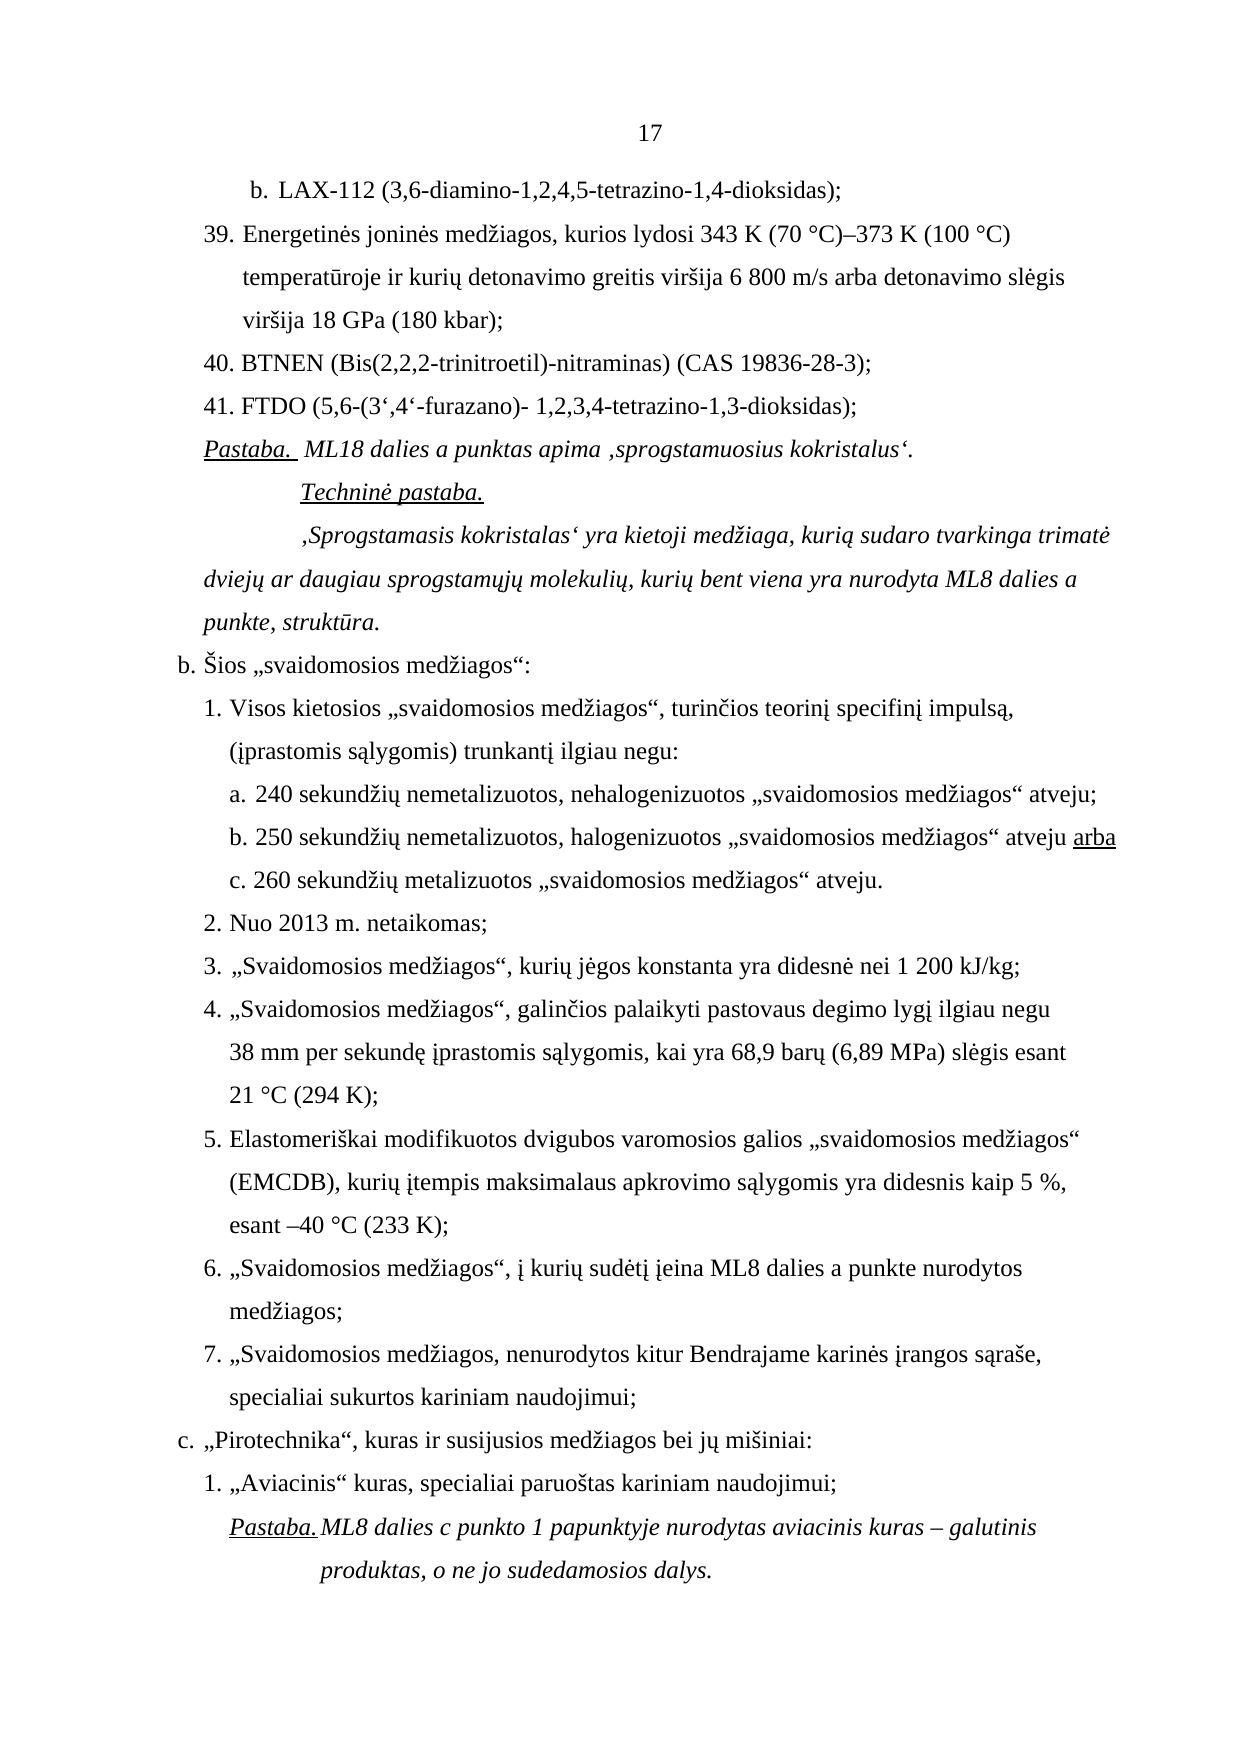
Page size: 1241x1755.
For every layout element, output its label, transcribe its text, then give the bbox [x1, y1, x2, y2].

table_header 250 sekundžių nemetalizuotos, halogenizuotos „svaidomosios medžiagos“ atveju arba [255, 822, 1122, 865]
table_header Pastaba. [229, 1512, 320, 1598]
table_header 1. [203, 693, 229, 908]
table_header Visos kietosios „svaidomosios medžiagos“, turinčios teorinį specifinį impulsą, (įprastomis sąlygomis) trunkantį ilgiau negu: [229, 693, 1122, 779]
table_header b. [229, 822, 255, 865]
table_header Elastomeriškai modifikuotos dvigubos varomosios galios „svaidomosios medžiagos“ (EMCDB), kurių įtempis maksimalaus apkrovimo sąlygomis yra didesnis kaip 5 %, esant –40 °C (233 K); [229, 1124, 1122, 1253]
table_header „Svaidomosios medžiagos“, kurių jėgos konstanta yra didesnė nei 1 200 kJ/kg; [225, 951, 1122, 994]
table_header „Svaidomosios medžiagos, nenurodytos kitur Bendrajame karinės įrangos sąraše, specialiai sukurtos kariniam naudojimui; [229, 1339, 1122, 1425]
table_header 40. BTNEN (Bis(2,2,2-trinitroetil)-nitraminas) (CAS 19836-28-3); 41. FTDO (5,6-(3‘,4‘-furazano)- 1,2,3,4-tetrazino-1,3-dioksidas); Pastaba. ML18 dalies a punktas apima ‚sprogstamuosius kokristalus‘. Techninė pastaba. ‚Sprogstamasis kokristalas‘ yra kietoji medžiaga, kurią sudaro tvarkinga trimatė dviejų ar daugiau sprogstamųjų molekulių, kurių bent viena yra nurodyta ML8 dalies a punkte, struktūra. [203, 348, 1122, 650]
table_header 6. [203, 1253, 229, 1339]
table_header [177, 176, 203, 650]
table_header 7. [203, 1339, 229, 1425]
table_header 3. [203, 951, 224, 994]
table_header 260 sekundžių metalizuotos „svaidomosios medžiagos“ atveju. [253, 865, 1122, 908]
table_header Energetinės joninės medžiagos, kurios lydosi 343 K (70 °C)–373 K (100 °C) temperatūroje ir kurių detonavimo greitis viršija 6 800 m/s arba detonavimo slėgis viršija 18 GPa (180 kbar); [242, 219, 1122, 348]
table_header 4. [203, 994, 229, 1124]
table_header „Aviacinis“ kuras, specialiai paruoštas kariniam naudojimui; [229, 1469, 1122, 1512]
table_header ML8 dalies c punkto 1 papunktyje nurodytas aviacinis kuras – galutinis produktas, o ne jo sudedamosios dalys. [320, 1512, 1122, 1598]
table_header LAX-112 (3,6-diamino-1,2,4,5-tetrazino-1,4-dioksidas); [278, 176, 1122, 219]
table_header b. [177, 650, 203, 1425]
table_header Nuo 2013 m. netaikomas; [229, 908, 1122, 951]
table_header „Svaidomosios medžiagos“, į kurių sudėtį įeina ML8 dalies a punkte nurodytos medžiagos; [229, 1253, 1122, 1339]
table_header 5. [203, 1124, 229, 1253]
table_header „Svaidomosios medžiagos“, galinčios palaikyti pastovaus degimo lygį ilgiau negu 38 mm per sekundę įprastomis sąlygomis, kai yra 68,9 barų (6,89 MPa) slėgis esant 21 °C (294 K); [229, 994, 1122, 1124]
table_header 1. [203, 1469, 229, 1598]
table_header b. [250, 176, 278, 219]
table_header 39. [203, 219, 242, 348]
table_header c. [177, 1425, 203, 1598]
table_header a. [229, 779, 255, 822]
table_header [203, 176, 250, 219]
table_header 240 sekundžių nemetalizuotos, nehalogenizuotos „svaidomosios medžiagos“ atveju; [255, 779, 1122, 822]
table_header 2. [203, 908, 229, 951]
table_header c. [229, 865, 253, 908]
table_header „Pirotechnika“, kuras ir susijusios medžiagos bei jų mišiniai: [203, 1425, 1122, 1469]
table_header Šios „svaidomosios medžiagos“: [203, 650, 1122, 693]
